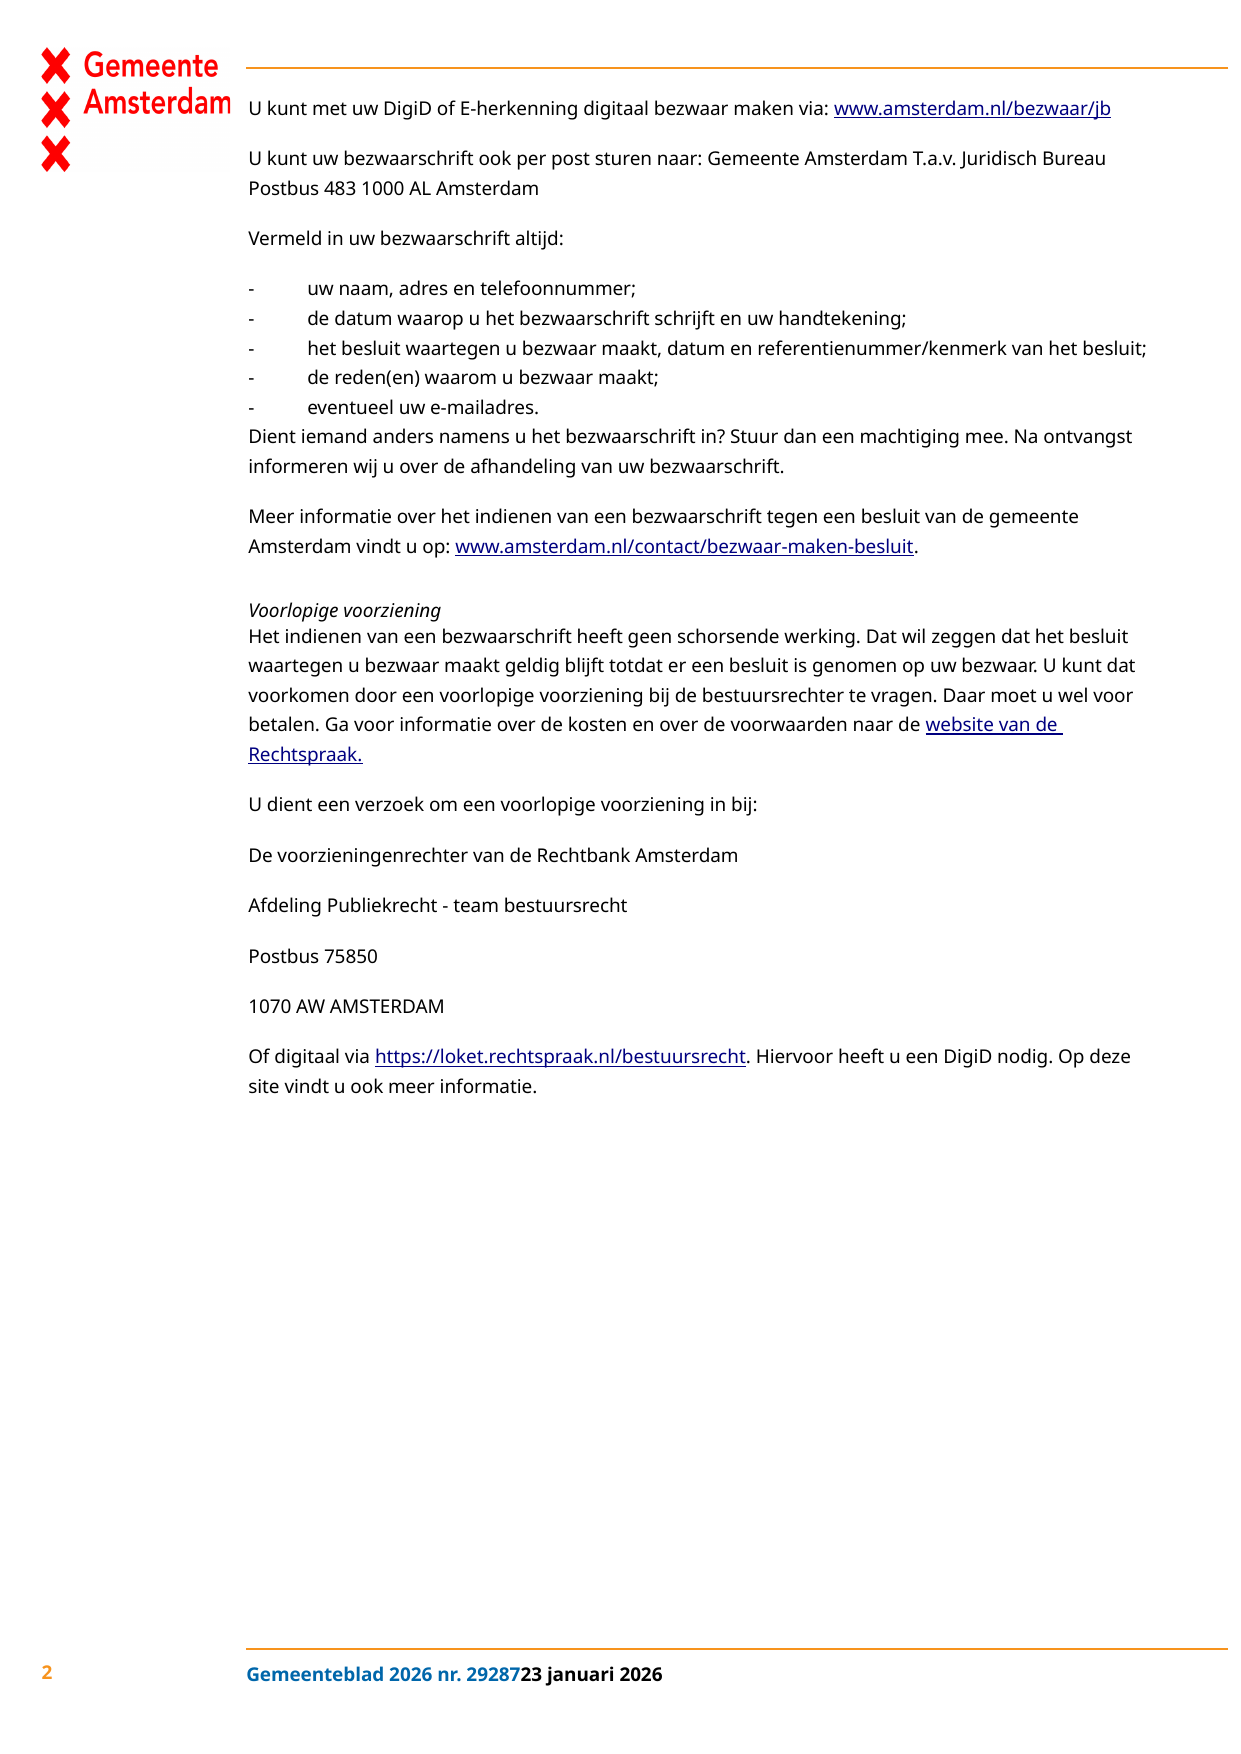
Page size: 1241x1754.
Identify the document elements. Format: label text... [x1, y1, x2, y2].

list uw naam, adres en telefoonnummer; [248, 276, 1152, 301]
picture [41, 47, 231, 172]
text Postbus 75850 [248, 943, 1152, 968]
text Vermeld in uw bezwaarschrift altijd: [248, 225, 1152, 251]
list eventueel uw e-mailadres. [248, 394, 1152, 420]
text 1070 AW AMSTERDAM [248, 993, 1152, 1019]
text U kunt uw bezwaarschrift ook per post sturen naar: Gemeente Amsterdam T.a.v. Juridisch Bureau Postbus 483 1000 AL Amsterdam [248, 145, 1152, 201]
text U dient een verzoek om een voorlopige voorziening in bij: [248, 792, 1152, 817]
text U kunt met uw DigiD of E-herkenning digitaal bezwaar maken via: www.amsterdam.nl/bezwaar/jb [248, 95, 1152, 121]
text Meer informatie over het indienen van een bezwaarschrift tegen een besluit van de gemeente Amsterdam vindt u op: www.amsterdam.nl/contact/bezwaar-maken-besluit. [248, 503, 1152, 559]
text De voorzieningenrechter van de Rechtbank Amsterdam [248, 842, 1152, 868]
text Voorlopige voorziening [248, 597, 1152, 623]
text Of digitaal via https://loket.rechtspraak.nl/bestuursrecht. Hiervoor heeft u een DigiD nodig. Op deze site vindt u ook meer informatie. [248, 1044, 1152, 1099]
text Dient iemand anders namens u het bezwaarschrift in? Stuur dan een machtiging mee. Na ontvangst informeren wij u over de afhandeling van uw bezwaarschrift. [248, 423, 1152, 479]
text Afdeling Publiekrecht - team bestuursrecht [248, 892, 1152, 918]
list de datum waarop u het bezwaarschrift schrijft en uw handtekening; [248, 305, 1152, 331]
list de reden(en) waarom u bezwaar maakt; [248, 364, 1152, 390]
list het besluit waartegen u bezwaar maakt, datum en referentienummer/kenmerk van het besluit; [248, 335, 1152, 361]
text Het indienen van een bezwaarschrift heeft geen schorsende werking. Dat wil zeggen dat het besluit waartegen u bezwaar maakt geldig blijft totdat er een besluit is genomen op uw bezwaar. U kunt dat voorkomen door een voorlopige voorziening bij de bestuursrechter te vragen. Daar moet u wel voor betalen. Ga voor informatie over de kosten en over de voorwaarden naar de website van de Rechtspraak. [248, 623, 1152, 767]
